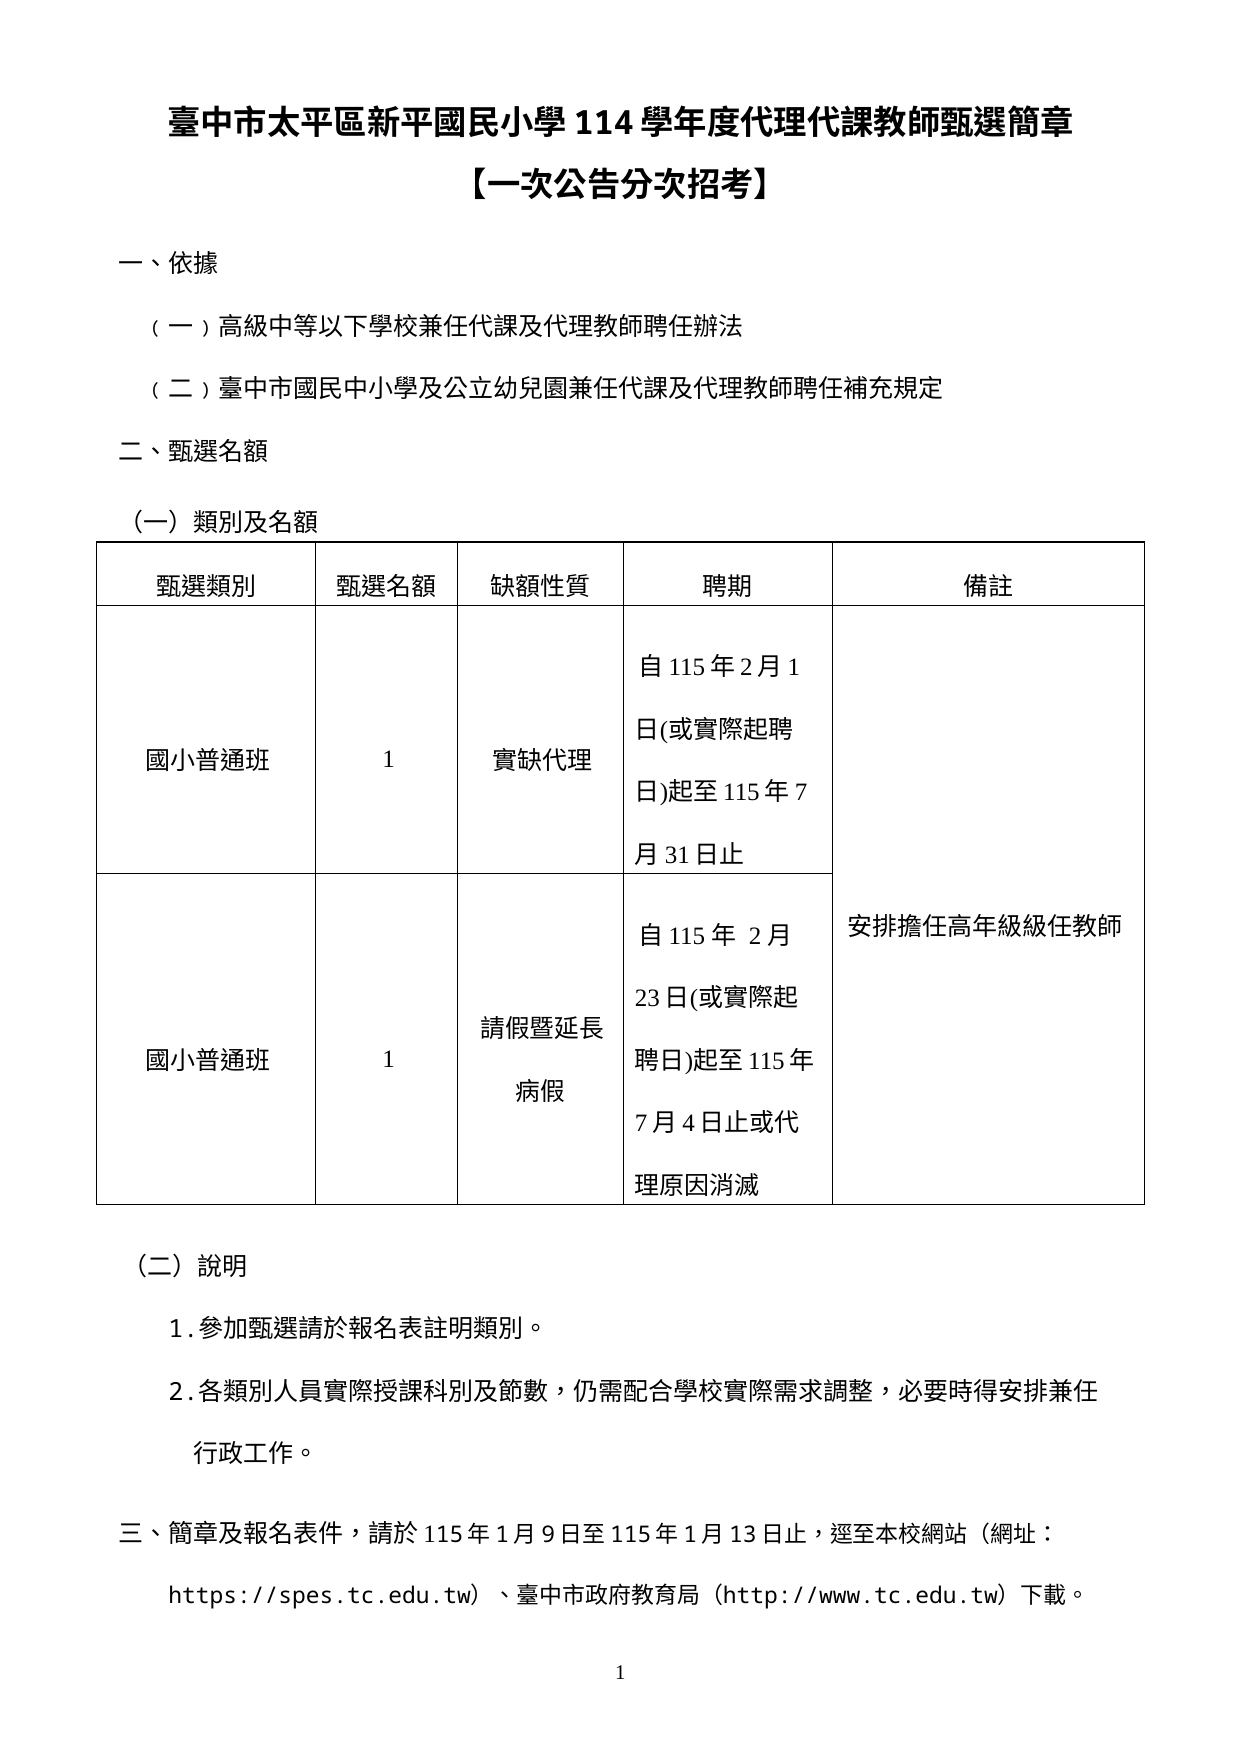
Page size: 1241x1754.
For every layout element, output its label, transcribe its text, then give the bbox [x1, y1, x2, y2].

table_cell 1 [316, 606, 457, 873]
table_header 備註 [833, 543, 1144, 605]
text 1.參加甄選請於報名表註明類別。 [168, 1285, 1122, 1347]
table_header 缺額性質 [458, 543, 623, 605]
text 【一次公告分次招考】 [118, 141, 1122, 203]
table_header 聘期 [624, 543, 832, 605]
text （一）類別及名額 [118, 479, 1122, 541]
text ﹙二﹚臺中市國民中小學及公立幼兒園兼任代課及代理教師聘任補充規定 [143, 345, 1122, 408]
table_cell 自115 年 2 月23日(或實際起聘日)起至115年7月4日止或代理原因消滅 [624, 874, 832, 1204]
table_header 甄選類別 [97, 543, 315, 605]
table_cell 實缺代理 [458, 606, 623, 873]
text （二）說明 [118, 1222, 1122, 1285]
table_cell 請假暨延長病假 [458, 874, 623, 1204]
table_cell 安排擔任高年級級任教師 [833, 606, 1144, 1204]
text 一、依據 [118, 220, 1122, 283]
text 二、甄選名額 [118, 408, 1122, 470]
text ﹙一﹚高級中等以下學校兼任代課及代理教師聘任辦法 [143, 283, 1122, 345]
table_cell 1 [316, 874, 457, 1204]
text 臺中市太平區新平國民小學114學年度代理代課教師甄選簡章 [118, 78, 1122, 141]
table_cell 國小普通班 [97, 606, 315, 873]
table_cell 國小普通班 [97, 874, 315, 1204]
text 2.各類別人員實際授課科別及節數，仍需配合學校實際需求調整，必要時得安排兼任行政工作。 [168, 1347, 1122, 1472]
text 三、簡章及報名表件，請於115年1月9日至115年1月13日止，逕至本校網站（網址：https://spes.tc.edu.tw）、臺中市政府教育局（http://www.tc.edu.tw）下載。 [118, 1490, 1122, 1615]
table_cell 自115年2月1日(或實際起聘日)起至115年7月31日止 [624, 606, 832, 873]
table_header 甄選名額 [316, 543, 457, 605]
